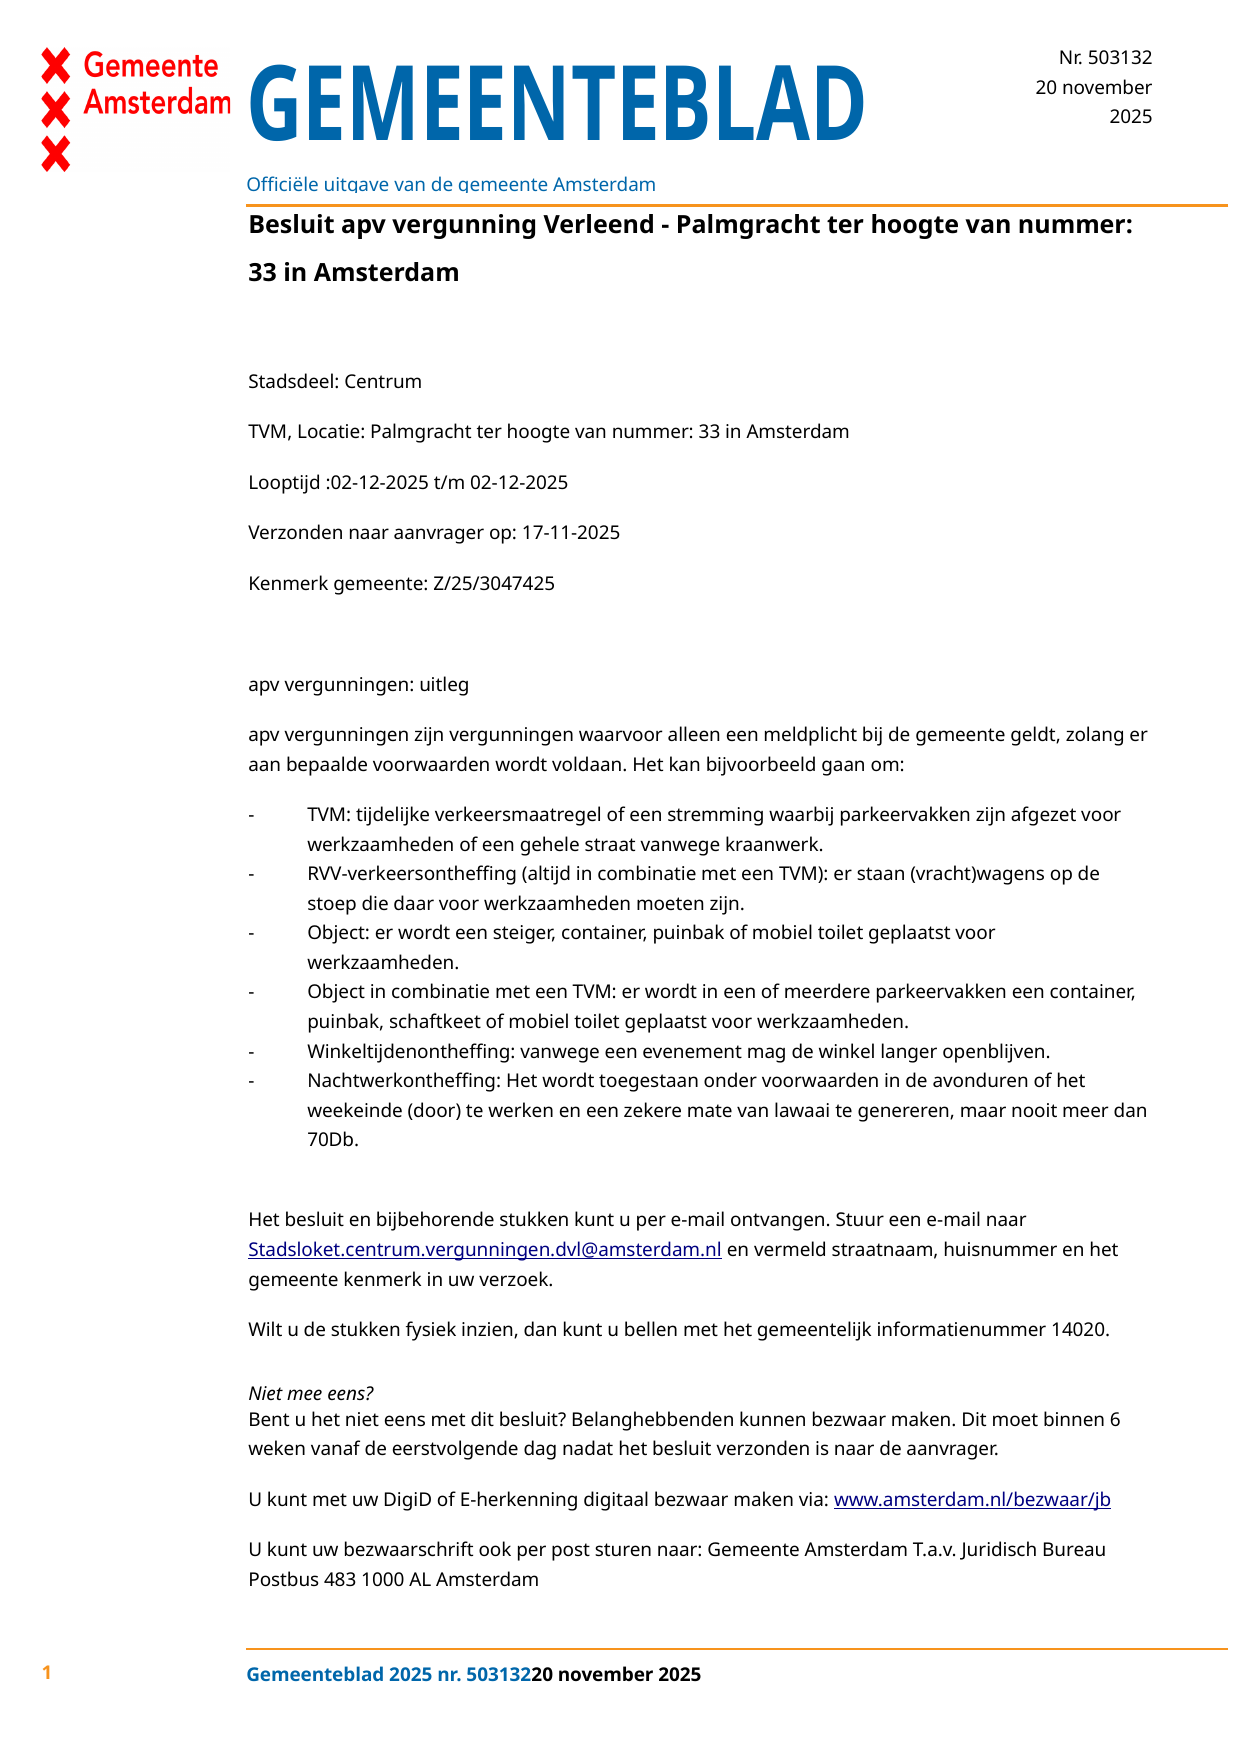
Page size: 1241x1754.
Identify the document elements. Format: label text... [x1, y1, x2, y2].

text Looptijd :02-12-2025 t/m 02-12-2025 [248, 469, 1152, 495]
text Verzonden naar aanvrager op: 17-11-2025 [248, 519, 1152, 545]
text Stadsdeel: Centrum [248, 368, 1152, 394]
list Winkeltijdenontheffing: vanwege een evenement mag de winkel langer openblijven. [248, 1038, 1152, 1064]
text U kunt uw bezwaarschrift ook per post sturen naar: Gemeente Amsterdam T.a.v. Juridisch Bureau Postbus 483 1000 AL Amsterdam [248, 1536, 1152, 1592]
text Bent u het niet eens met dit besluit? Belanghebbenden kunnen bezwaar maken. Dit moet binnen 6 weken vanaf de eerstvolgende dag nadat het besluit verzonden is naar de aanvrager. [248, 1406, 1152, 1461]
text Besluit apv vergunning Verleend - Palmgracht ter hoogte van nummer: 33 in Amsterdam [248, 207, 1152, 288]
list Object in combinatie met een TVM: er wordt in een of meerdere parkeervakken een container, puinbak, schaftkeet of mobiel toilet geplaatst voor werkzaamheden. [248, 979, 1152, 1034]
text TVM, Locatie: Palmgracht ter hoogte van nummer: 33 in Amsterdam [248, 419, 1152, 444]
text Het besluit en bijbehorende stukken kunt u per e-mail ontvangen. Stuur een e-mail naar Stadsloket.centrum.vergunningen.dvl@amsterdam.nl en vermeld straatnaam, huisnummer en het gemeente kenmerk in uw verzoek. [248, 1207, 1152, 1292]
text apv vergunningen: uitleg [248, 671, 1152, 697]
list TVM: tijdelijke verkeersmaatregel of een stremming waarbij parkeervakken zijn afgezet voor werkzaamheden of een gehele straat vanwege kraanwerk. [248, 801, 1152, 857]
picture [41, 47, 231, 172]
text Kenmerk gemeente: Z/25/3047425 [248, 570, 1152, 596]
text Niet mee eens? [248, 1380, 1152, 1406]
text U kunt met uw DigiD of E-herkenning digitaal bezwaar maken via: www.amsterdam.nl/bezwaar/jb [248, 1486, 1152, 1512]
text Wilt u de stukken fysiek inzien, dan kunt u bellen met het gemeentelijk informatienummer 14020. [248, 1316, 1152, 1342]
list RVV-verkeersontheffing (altijd in combinatie met een TVM): er staan (vracht)wagens op de stoep die daar voor werkzaamheden moeten zijn. [248, 860, 1152, 916]
text apv vergunningen zijn vergunningen waarvoor alleen een meldplicht bij de gemeente geldt, zolang er aan bepaalde voorwaarden wordt voldaan. Het kan bijvoorbeeld gaan om: [248, 721, 1152, 777]
list Object: er wordt een steiger, container, puinbak of mobiel toilet geplaatst voor werkzaamheden. [248, 919, 1152, 975]
list Nachtwerkontheffing: Het wordt toegestaan onder voorwaarden in de avonduren of het weekeinde (door) te werken en een zekere mate van lawaai te genereren, maar nooit meer dan 70Db. [248, 1067, 1152, 1152]
